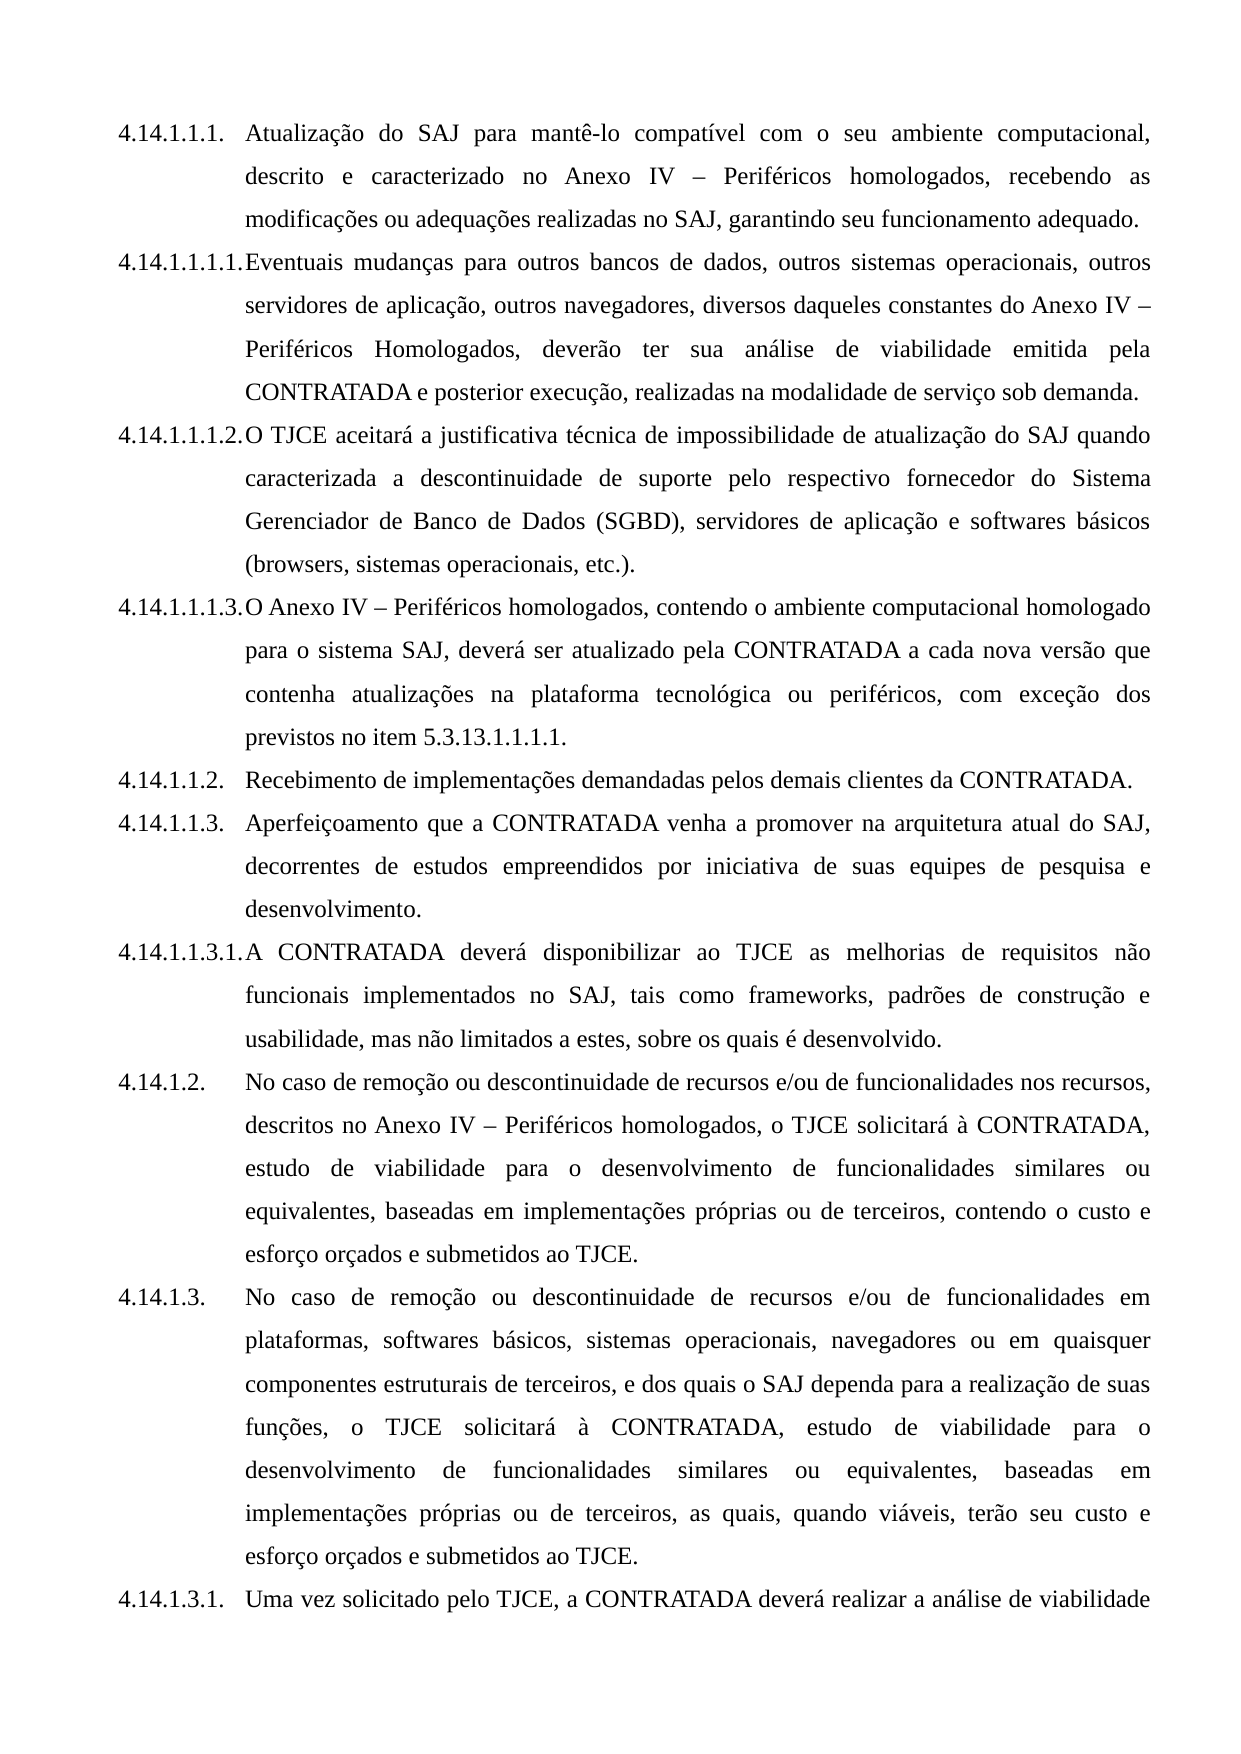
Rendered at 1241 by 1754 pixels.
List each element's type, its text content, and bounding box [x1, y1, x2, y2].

list No caso de remoção ou descontinuidade de recursos e/ou de funcionalidades nos recursos, descritos no Anexo IV – Periféricos homologados, o TJCE solicitará à CONTRATADA, estudo de viabilidade para o desenvolvimento de funcionalidades similares ou equivalentes, baseadas em implementações próprias ou de terceiros, contendo o custo e esforço orçados e submetidos ao TJCE. [118, 1067, 1152, 1268]
list Recebimento de implementações demandadas pelos demais clientes da CONTRATADA. [118, 765, 1152, 794]
list Uma vez solicitado pelo TJCE, a CONTRATADA deverá realizar a análise de viabilidade técnica para implementação da solicitação, incluindo a avaliação de compatibilidade de componentes utilizados pelos frameworks do SAJ. [118, 1584, 1152, 1613]
list A CONTRATADA deverá disponibilizar ao TJCE as melhorias de requisitos não funcionais implementados no SAJ, tais como frameworks, padrões de construção e usabilidade, mas não limitados a estes, sobre os quais é desenvolvido. [118, 937, 1152, 1052]
list O Anexo IV – Periféricos homologados, contendo o ambiente computacional homologado para o sistema SAJ, deverá ser atualizado pela CONTRATADA a cada nova versão que contenha atualizações na plataforma tecnológica ou periféricos, com exceção dos previstos no item 5.3.13.1.1.1.1. [118, 592, 1152, 751]
list Atualização do SAJ para mantê-lo compatível com o seu ambiente computacional, descrito e caracterizado no Anexo IV – Periféricos homologados, recebendo as modificações ou adequações realizadas no SAJ, garantindo seu funcionamento adequado. [118, 118, 1152, 233]
list Aperfeiçoamento que a CONTRATADA venha a promover na arquitetura atual do SAJ, decorrentes de estudos empreendidos por iniciativa de suas equipes de pesquisa e desenvolvimento. [118, 808, 1152, 923]
list No caso de remoção ou descontinuidade de recursos e/ou de funcionalidades em plataformas, softwares básicos, sistemas operacionais, navegadores ou em quaisquer componentes estruturais de terceiros, e dos quais o SAJ dependa para a realização de suas funções, o TJCE solicitará à CONTRATADA, estudo de viabilidade para o desenvolvimento de funcionalidades similares ou equivalentes, baseadas em implementações próprias ou de terceiros, as quais, quando viáveis, terão seu custo e esforço orçados e submetidos ao TJCE. [118, 1282, 1152, 1570]
list Eventuais mudanças para outros bancos de dados, outros sistemas operacionais, outros servidores de aplicação, outros navegadores, diversos daqueles constantes do Anexo IV – Periféricos Homologados, deverão ter sua análise de viabilidade emitida pela CONTRATADA e posterior execução, realizadas na modalidade de serviço sob demanda. [118, 247, 1152, 406]
list O TJCE aceitará a justificativa técnica de impossibilidade de atualização do SAJ quando caracterizada a descontinuidade de suporte pelo respectivo fornecedor do Sistema Gerenciador de Banco de Dados (SGBD), servidores de aplicação e softwares básicos (browsers, sistemas operacionais, etc.). [118, 420, 1152, 578]
